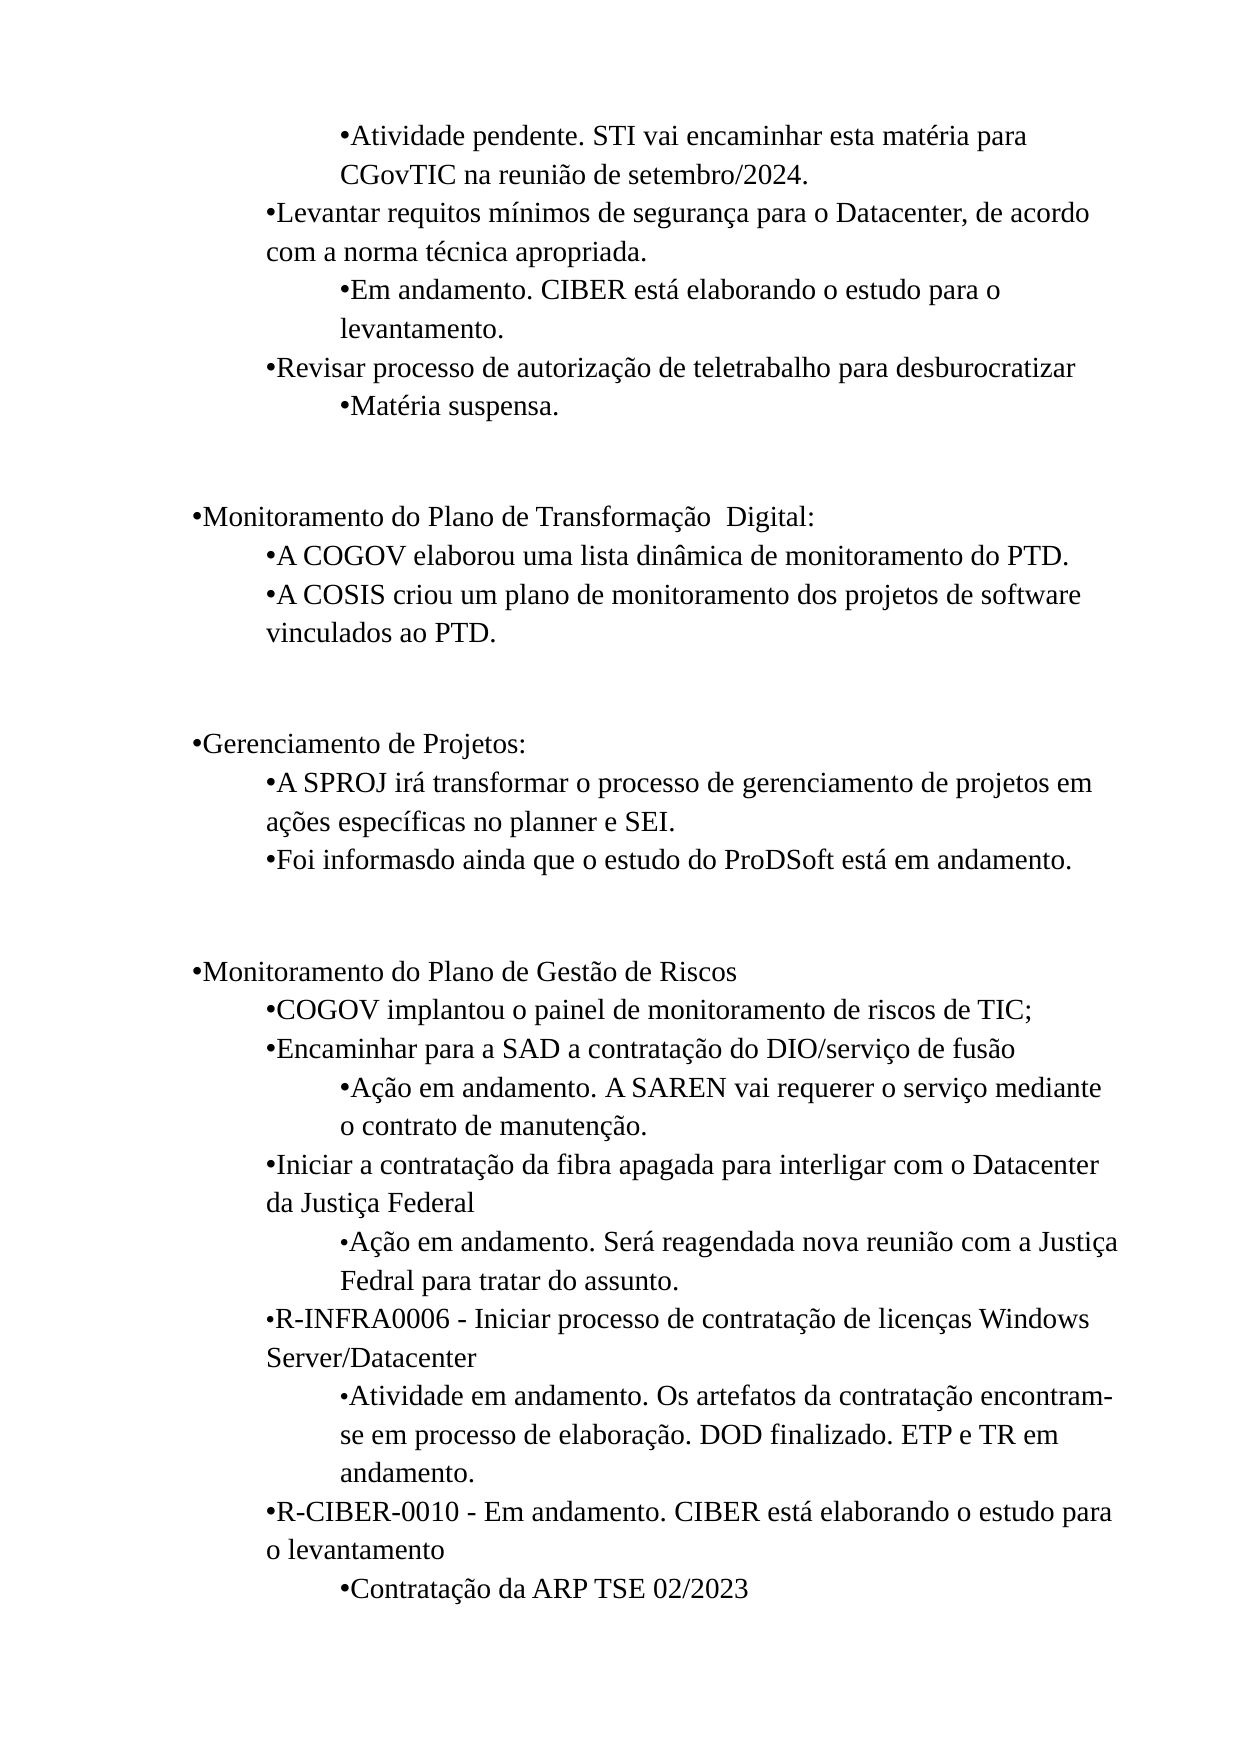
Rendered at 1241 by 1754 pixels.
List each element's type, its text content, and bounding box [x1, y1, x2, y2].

list Matéria suspensa. [118, 388, 1122, 422]
list A COGOV elaborou uma lista dinâmica de monitoramento do PTD. [118, 538, 1122, 572]
list Iniciar a contratação da fibra apagada para interligar com o Datacenter da Justiça Federal [118, 1147, 1122, 1219]
list Em andamento. CIBER está elaborando o estudo para o levantamento. [118, 272, 1122, 345]
list Levantar requitos mínimos de segurança para o Datacenter, de acordo com a norma técnica apropriada. [118, 195, 1122, 267]
list A COSIS criou um plano de monitoramento dos projetos de software vinculados ao PTD. [118, 577, 1122, 649]
list Monitoramento do Plano de Gestão de Riscos [118, 954, 1122, 987]
list Monitoramento do Plano de Transformação Digital: [118, 499, 1122, 533]
list Contratação da ARP TSE 02/2023 [118, 1571, 1122, 1605]
list Foi informasdo ainda que o estudo do ProDSoft está em andamento. [118, 842, 1122, 876]
list R-CIBER-0010 - Em andamento. CIBER está elaborando o estudo para o levantamento [118, 1494, 1122, 1566]
list Ação em andamento. A SAREN vai requerer o serviço mediante o contrato de manutenção. [118, 1070, 1122, 1142]
list Atividade em andamento. Os artefatos da contratação encontram-se em processo de elaboração. DOD finalizado. ETP e TR em andamento.​​​ [118, 1378, 1122, 1489]
list Ação em andamento. Será reagendada nova reunião com a Justiça Fedral para tratar do assunto. [118, 1224, 1122, 1296]
list Revisar processo de autorização de teletrabalho para desburocratizar [118, 350, 1122, 383]
list COGOV implantou o painel de monitoramento de riscos de TIC; [118, 992, 1122, 1026]
list Atividade pendente. STI vai encaminhar esta matéria para CGovTIC na reunião de setembro/2024. [118, 118, 1122, 190]
list Encaminhar para a SAD a contratação do DIO/serviço de fusão [118, 1031, 1122, 1065]
list Gerenciamento de Projetos: [118, 727, 1122, 760]
list R-INFRA0006 - Iniciar processo de contratação de licenças Windows Server/Datacenter [118, 1301, 1122, 1373]
list A SPROJ irá transformar o processo de gerenciamento de projetos em ações específicas no planner e SEI. [118, 765, 1122, 837]
